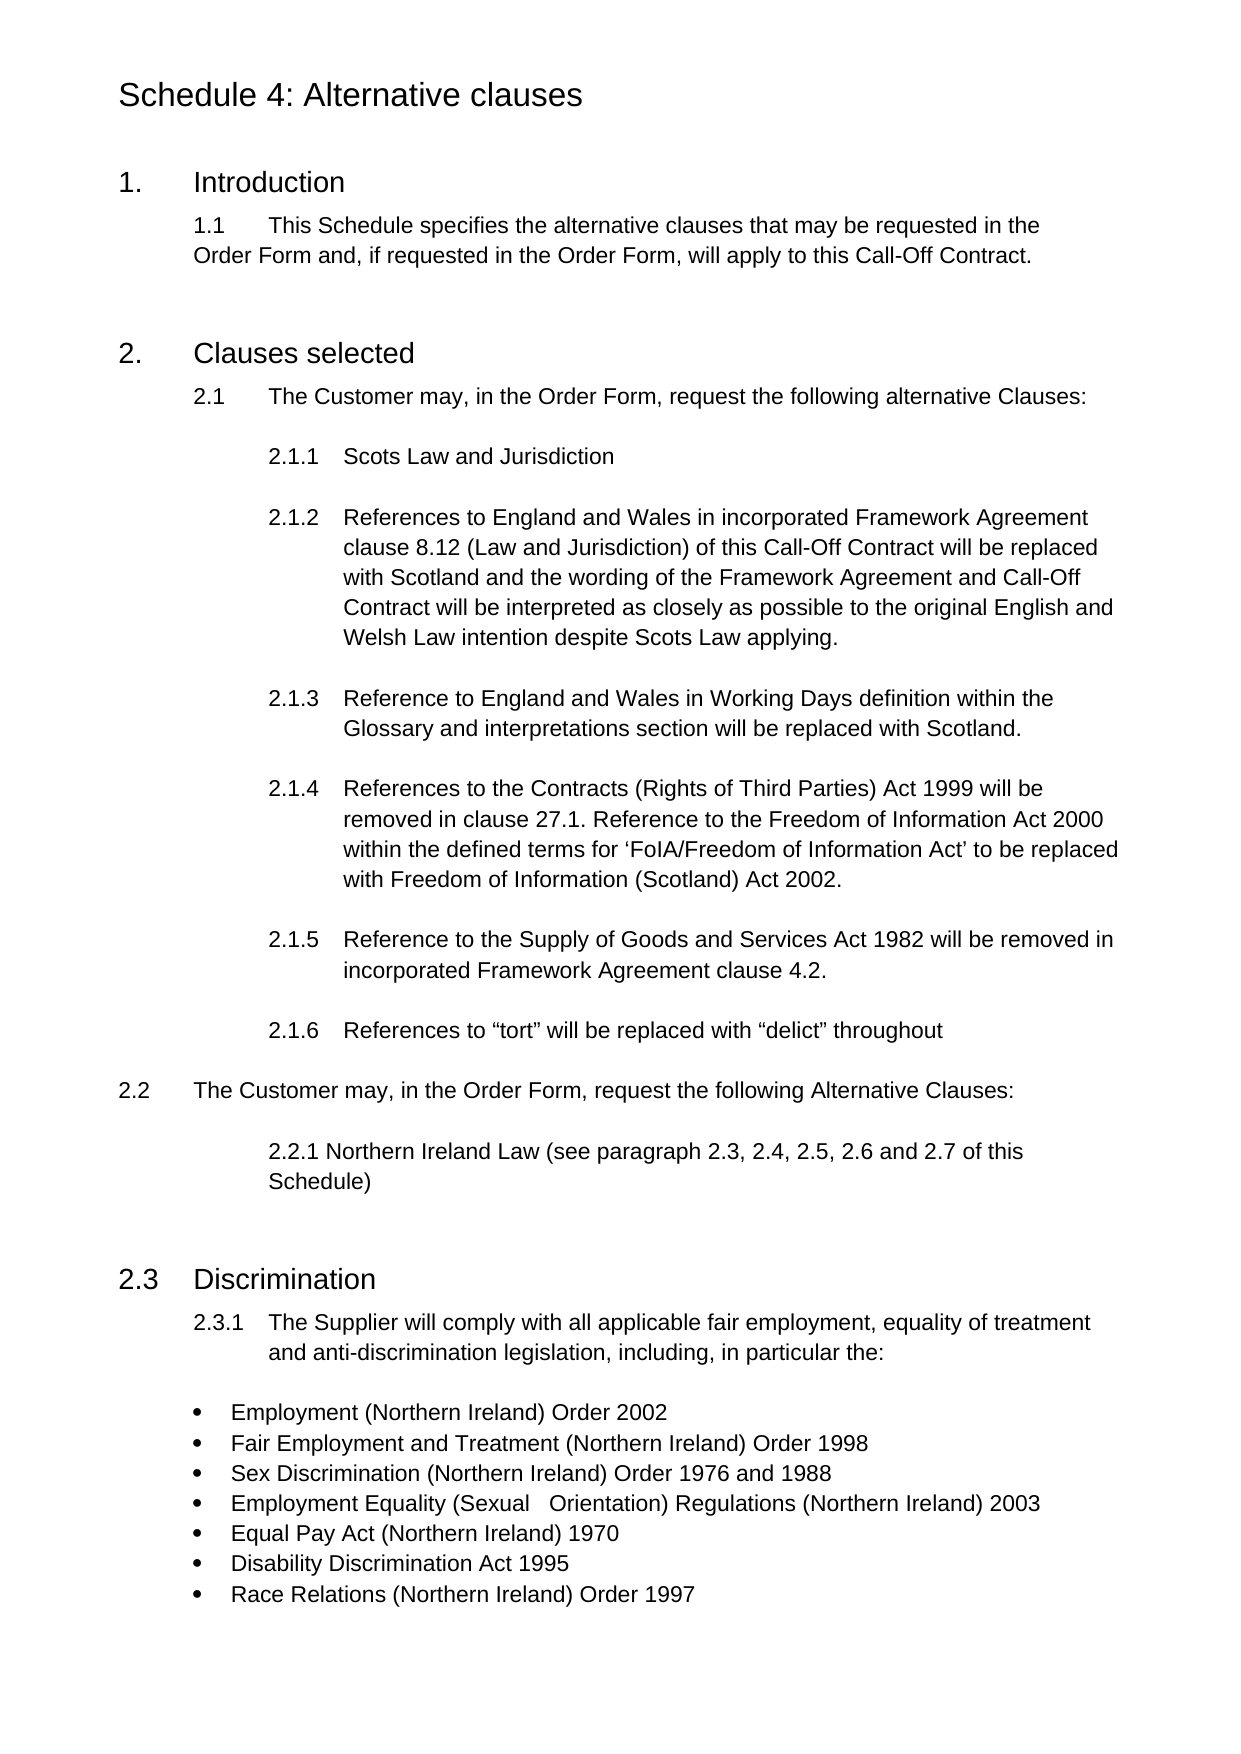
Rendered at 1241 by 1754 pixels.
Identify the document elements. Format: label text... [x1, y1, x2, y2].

text 1.1 This Schedule specifies the alternative clauses that may be requested in the [118, 212, 1122, 238]
list Race Relations (Northern Ireland) Order 1997 [193, 1581, 1122, 1607]
list Disability Discrimination Act 1995 [193, 1550, 1122, 1577]
text 2.2.1 Northern Ireland Law (see paragraph 2.3, 2.4, 2.5, 2.6 and 2.7 of this Schedule) [268, 1138, 1122, 1194]
subtitle 2.3 Discrimination [118, 1262, 1122, 1295]
text 2.1.1 Scots Law and Jurisdiction [193, 443, 1122, 469]
text 2.1 The Customer may, in the Order Form, request the following alternative Clauses: [118, 383, 1122, 409]
text 2.1.6 References to “tort” will be replaced with “delict” throughout [193, 1017, 1122, 1043]
text 2.3.1 The Supplier will comply with all applicable fair employment, equality of treatment and anti-discrimination legislation, including, in particular the: [193, 1309, 1122, 1365]
list Sex Discrimination (Northern Ireland) Order 1976 and 1988 [193, 1460, 1122, 1486]
text 2.2 The Customer may, in the Order Form, request the following Alternative Clauses: [118, 1077, 1122, 1104]
list Fair Employment and Treatment (Northern Ireland) Order 1998 [193, 1429, 1122, 1456]
text 2.1.2 References to England and Wales in incorporated Framework Agreement clause 8.12 (Law and Jurisdiction) of this Call-Off Contract will be replaced with Scotland and the wording of the Framework Agreement and Call-Off Contract will be interpreted as closely as possible to the original English and Welsh Law intention despite Scots Law applying. [268, 503, 1122, 651]
text 2.1.5 Reference to the Supply of Goods and Services Act 1982 will be removed in incorporated Framework Agreement clause 4.2. [268, 926, 1122, 983]
subtitle 1. Introduction [118, 165, 1122, 198]
text Order Form and, if requested in the Order Form, will apply to this Call-Off Contract. [118, 242, 1122, 268]
list Employment (Northern Ireland) Order 2002 [193, 1399, 1122, 1426]
subtitle 2. Clauses selected [118, 336, 1122, 369]
text 2.1.4 References to the Contracts (Rights of Third Parties) Act 1999 will be removed in clause 27.1. Reference to the Freedom of Information Act 2000 within the defined terms for ‘FoIA/Freedom of Information Act’ to be replaced with Freedom of Information (Scotland) Act 2002. [268, 775, 1122, 892]
text 2.1.3 Reference to England and Wales in Working Days definition within the Glossary and interpretations section will be replaced with Scotland. [268, 685, 1122, 741]
subtitle Schedule 4: Alternative clauses [118, 75, 1122, 113]
list Equal Pay Act (Northern Ireland) 1970 [193, 1520, 1122, 1547]
list Employment Equality (Sexual Orientation) Regulations (Northern Ireland) 2003 [193, 1490, 1122, 1516]
